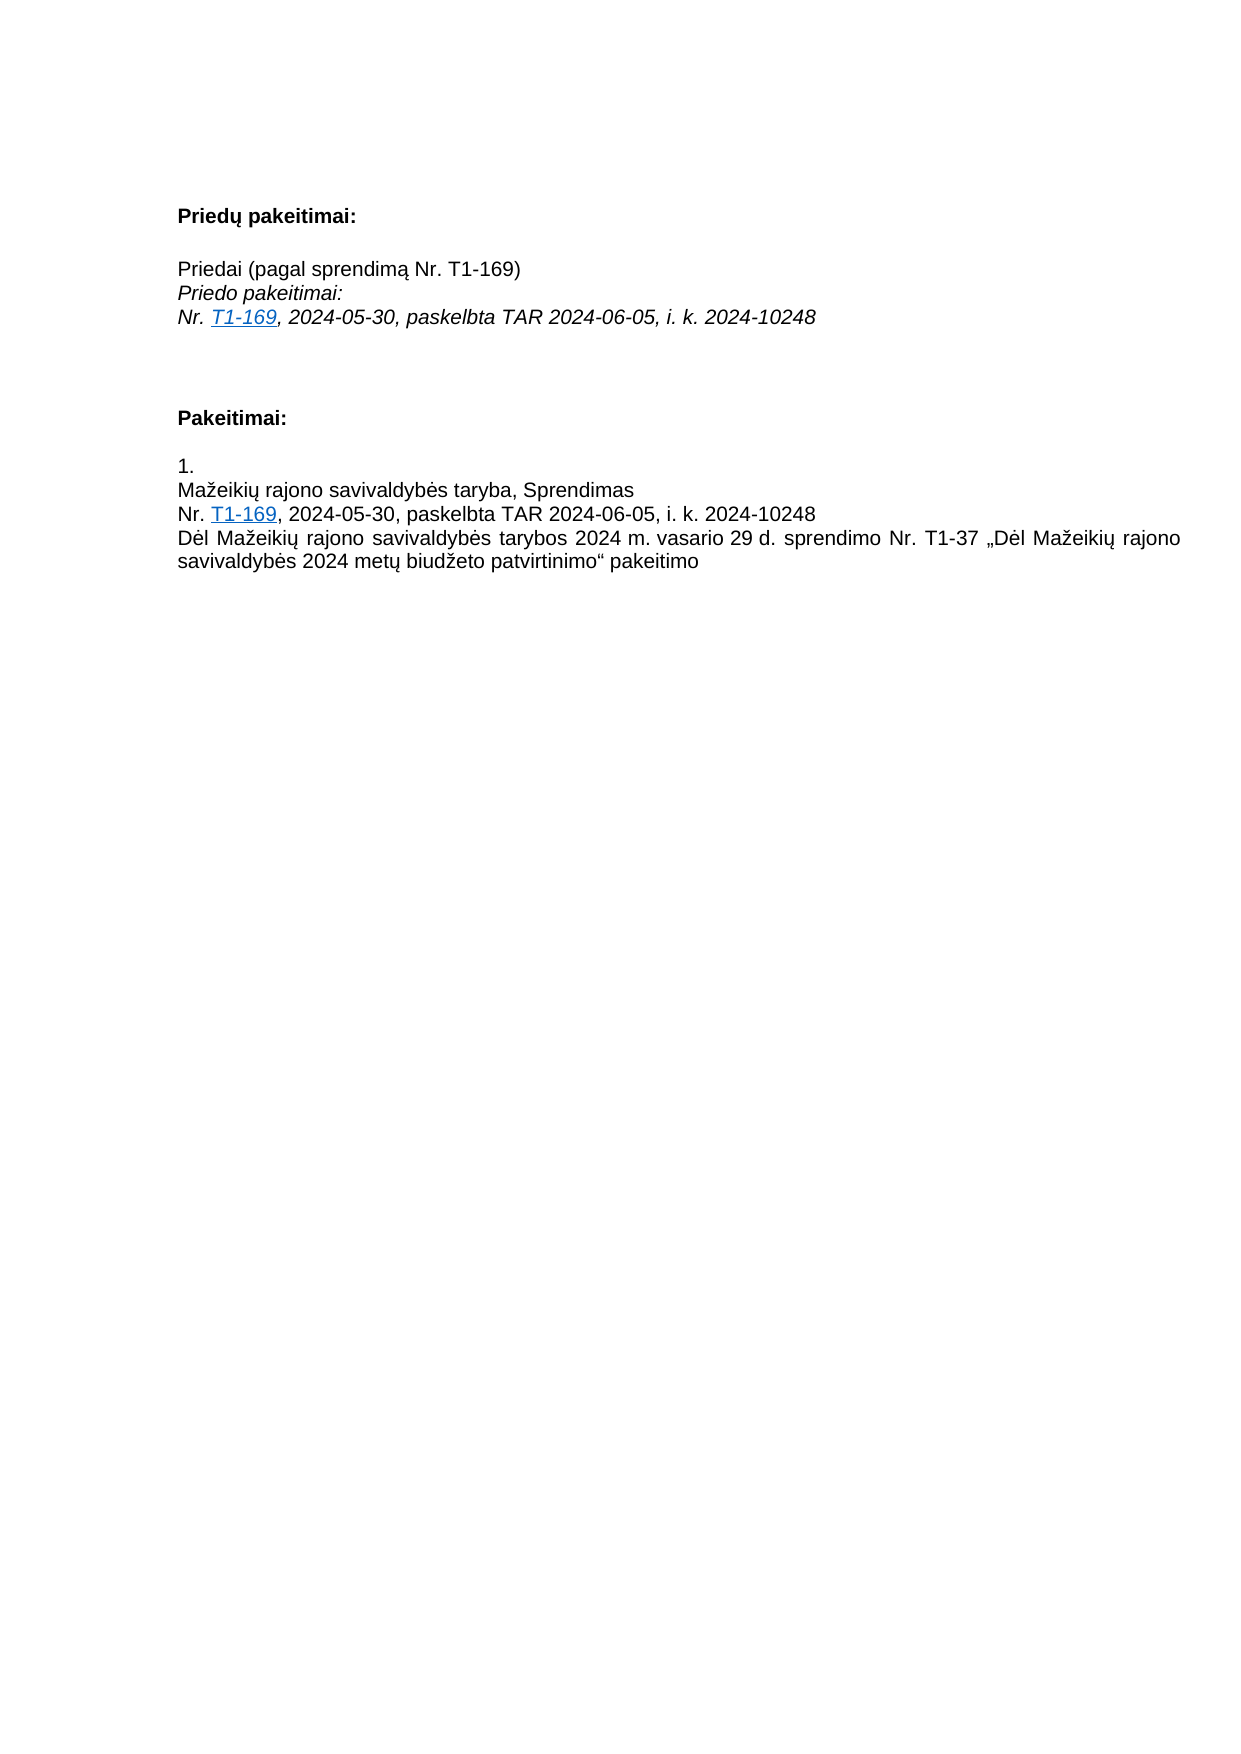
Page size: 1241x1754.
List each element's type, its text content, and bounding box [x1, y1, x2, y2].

text Priedų pakeitimai: [177, 204, 1181, 228]
text Nr. T1-169, 2024-05-30, paskelbta TAR 2024-06-05, i. k. 2024-10248 [177, 501, 1181, 525]
text Dėl Mažeikių rajono savivaldybės tarybos 2024 m. vasario 29 d. sprendimo Nr. T1-37 „Dėl Mažeikių rajono savivaldybės 2024 metų biudžeto patvirtinimo“ pakeitimo [177, 525, 1181, 573]
text Priedai (pagal sprendimą Nr. T1-169) [177, 257, 1181, 281]
text Nr. T1-169, 2024-05-30, paskelbta TAR 2024-06-05, i. k. 2024-10248 [177, 305, 1181, 329]
text 1. [177, 453, 1181, 477]
text Mažeikių rajono savivaldybės taryba, Sprendimas [177, 477, 1181, 501]
text Priedo pakeitimai: [177, 281, 1181, 305]
text Pakeitimai: [177, 406, 1181, 429]
